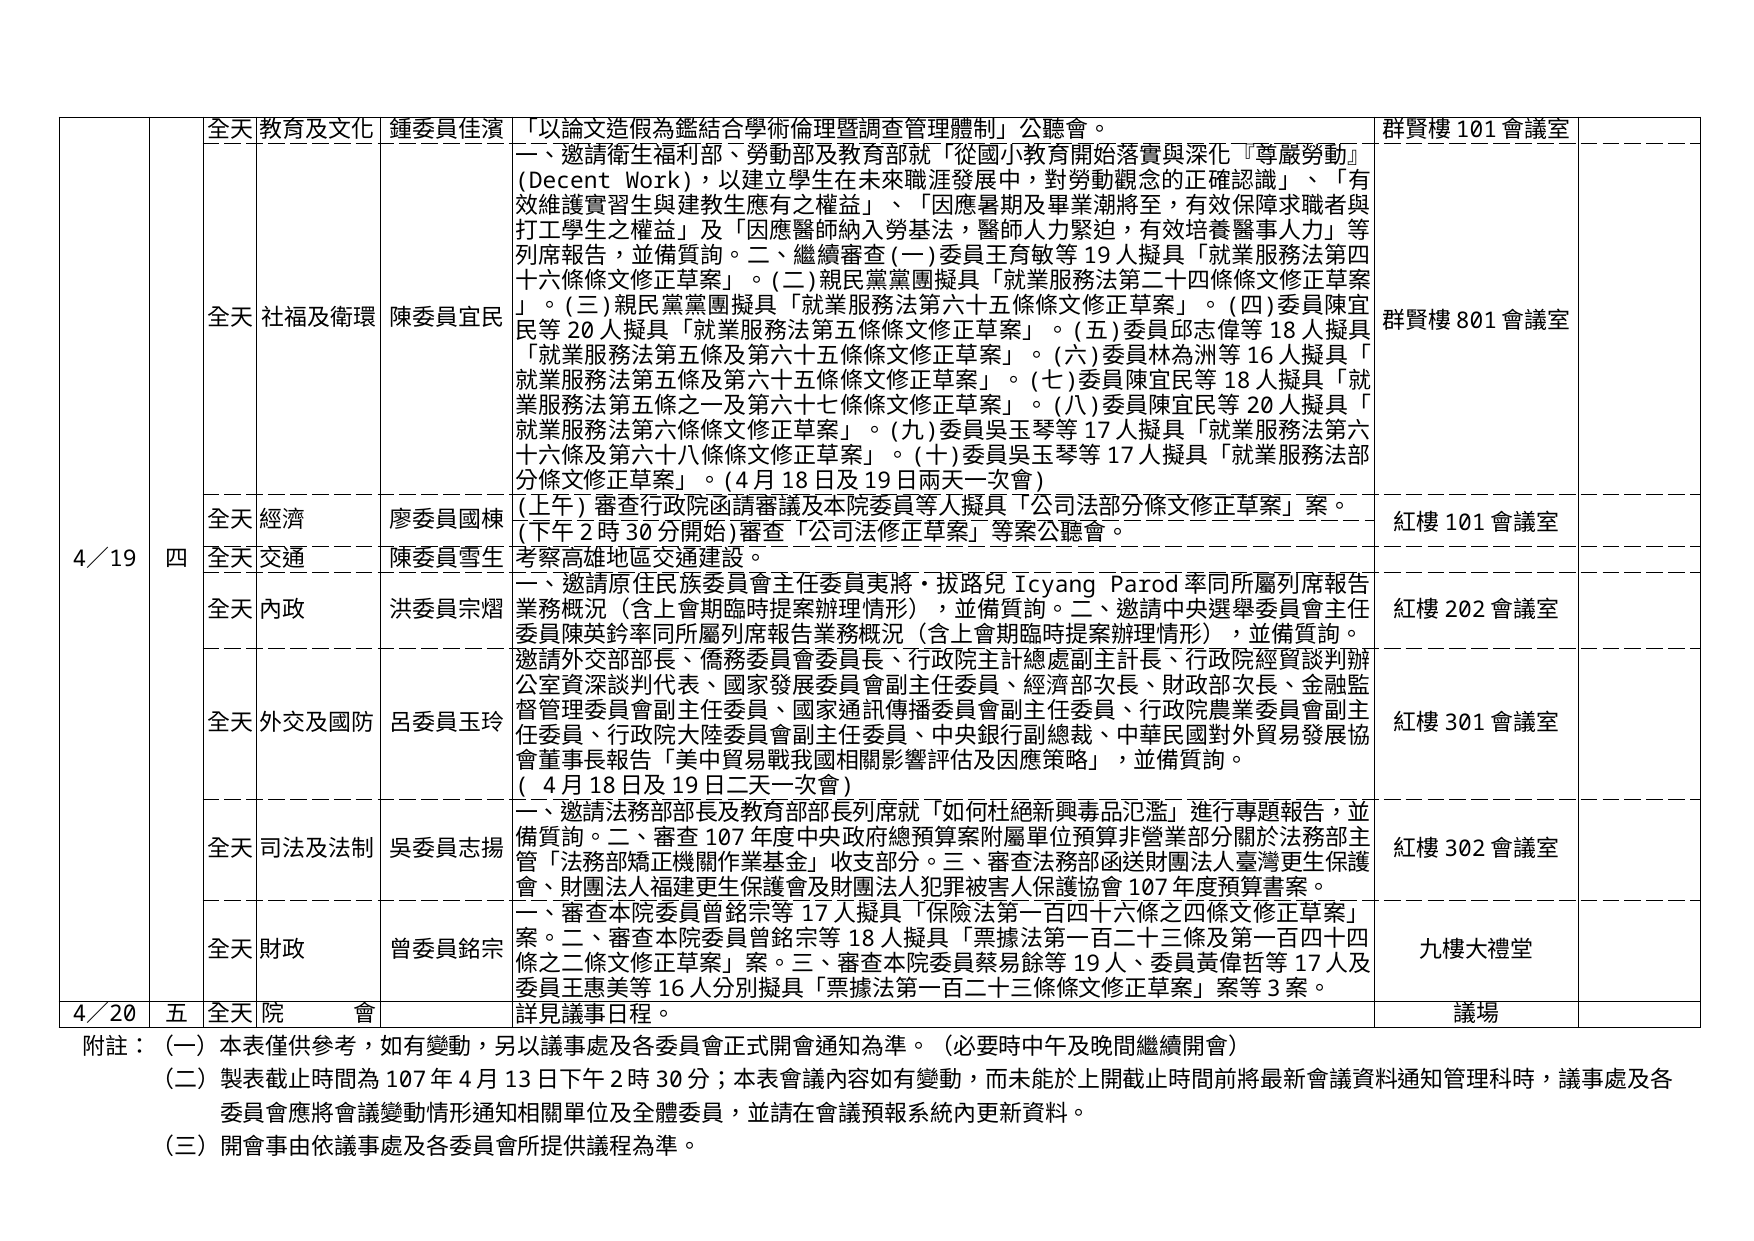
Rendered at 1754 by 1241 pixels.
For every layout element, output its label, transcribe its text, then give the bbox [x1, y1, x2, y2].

table_header 「以論文造假為鑑結合學術倫理暨調查管理體制」公聽會。 [513, 118, 1374, 143]
table_cell [1375, 546, 1578, 572]
table_cell 紅樓301會議室 [1375, 648, 1578, 799]
table_cell [1579, 648, 1700, 799]
table_cell 內政 [257, 572, 380, 648]
table_cell 考察高雄地區交通建設。 [513, 546, 1374, 572]
table_header 群賢樓101會議室 [1375, 118, 1578, 143]
text 附註：（一）本表僅供參考，如有變動，另以議事處及各委員會正式開會通知為準。（必要時中午及晚間繼續開會） [59, 1028, 1695, 1061]
table_cell 全天 [204, 1002, 256, 1027]
table_cell 陳委員雪生 [381, 546, 512, 572]
table_cell 陳委員宜民 [381, 143, 512, 494]
table_cell [1579, 546, 1700, 572]
table_cell 4／20 [60, 1002, 149, 1027]
table_cell 廖委員國棟 [381, 494, 512, 546]
table_cell 紅樓202會議室 [1375, 572, 1578, 648]
table_cell 一、邀請法務部部長及教育部部長列席就「如何杜絕新興毒品氾濫」進行專題報告，並備質詢。二、審查107年度中央政府總預算案附屬單位預算非營業部分關於法務部主管「法務部矯正機關作業基金」收支部分。三、審查法務部函送財團法人臺灣更生保護會、財團法人福建更生保護會及財團法人犯罪被害人保護協會107年度預算書案。 [513, 799, 1374, 900]
table_cell 吳委員志揚 [381, 799, 512, 900]
table_cell 經濟 [257, 494, 380, 546]
table_cell 五 [150, 1002, 203, 1027]
table_cell 一、審查本院委員曾銘宗等17人擬具「保險法第一百四十六條之四條文修正草案」案。二、審查本院委員曾銘宗等18人擬具「票據法第一百二十三條及第一百四十四條之二條文修正草案」案。三、審查本院委員蔡易餘等19人、委員黃偉哲等17人及委員王惠美等16人分別擬具「票據法第一百二十三條條文修正草案」案等3案。 [513, 900, 1374, 1001]
table_header 全天 [204, 118, 256, 143]
table_cell [1579, 572, 1700, 648]
table_header [1579, 118, 1700, 143]
table_cell 議場 [1375, 1002, 1578, 1027]
table_cell 群賢樓801會議室 [1375, 143, 1578, 494]
table_cell 九樓大禮堂 [1375, 900, 1578, 1001]
table_cell 院 會 [257, 1002, 380, 1027]
table_cell 全天 [204, 546, 256, 572]
text （三）開會事由依議事處及各委員會所提供議程為準。 [151, 1128, 1695, 1161]
table_cell [1579, 900, 1700, 1001]
table_cell [1579, 143, 1700, 494]
table_cell 呂委員玉玲 [381, 648, 512, 799]
table_cell 邀請外交部部長、僑務委員會委員長、行政院主計總處副主計長、行政院經貿談判辦公室資深談判代表、國家發展委員會副主任委員、經濟部次長、財政部次長、金融監督管理委員會副主任委員、國家通訊傳播委員會副主任委員、行政院農業委員會副主任委員、行政院大陸委員會副主任委員、中央銀行副總裁、中華民國對外貿易發展協會董事長報告「美中貿易戰我國相關影響評估及因應策略」，並備質詢。 ( 4月18日及19日二天一次會) [513, 648, 1374, 799]
table_cell 全天 [204, 143, 256, 494]
table_cell 詳見議事日程。 [513, 1002, 1374, 1027]
table_cell 全天 [204, 494, 256, 546]
table_cell (上午) 審查行政院函請審議及本院委員等人擬具「公司法部分條文修正草案」案。 [513, 494, 1374, 520]
table_cell [1579, 1002, 1700, 1027]
table_header 4／19 [60, 118, 149, 1001]
table_cell 全天 [204, 799, 256, 900]
table_cell 交通 [257, 546, 380, 572]
table_cell 紅樓101會議室 [1375, 494, 1578, 546]
table_cell [381, 1002, 512, 1027]
table_cell 一、邀請原住民族委員會主任委員夷將‧拔路兒Icyang Parod率同所屬列席報告業務概況（含上會期臨時提案辦理情形），並備質詢。二、邀請中央選舉委員會主任委員陳英鈐率同所屬列席報告業務概況（含上會期臨時提案辦理情形），並備質詢。 [513, 572, 1374, 648]
table_cell 社福及衛環 [257, 143, 380, 494]
text （二）製表截止時間為107年4月13日下午2時30分；本表會議內容如有變動，而未能於上開截止時間前將最新會議資料通知管理科時，議事處及各委員會應將會議變動情形通知相關單位及全體委員，並請在會議預報系統內更新資料。 [151, 1061, 1695, 1128]
table_header 四 [150, 118, 203, 1001]
table_cell 外交及國防 [257, 648, 380, 799]
table_cell 曾委員銘宗 [381, 900, 512, 1001]
table_cell (下午2時30分開始)審查「公司法修正草案」等案公聽會。 [513, 520, 1374, 546]
table_cell 紅樓302會議室 [1375, 799, 1578, 900]
table_cell [1579, 494, 1700, 546]
table_cell 全天 [204, 900, 256, 1001]
table_header 教育及文化 [257, 118, 380, 143]
table_header 鍾委員佳濱 [381, 118, 512, 143]
table_cell [1579, 799, 1700, 900]
table_cell 一、邀請衛生福利部、勞動部及教育部就「從國小教育開始落實與深化『尊嚴勞動』(Decent Work)，以建立學生在未來職涯發展中，對勞動觀念的正確認識」、「有效維護實習生與建教生應有之權益」、「因應暑期及畢業潮將至，有效保障求職者與打工學生之權益」及「因應醫師納入勞基法，醫師人力緊迫，有效培養醫事人力」等列席報告，並備質詢。二、繼續審查(一)委員王育敏等19人擬具「就業服務法第四十六條條文修正草案」。(二)親民黨黨團擬具「就業服務法第二十四條條文修正草案」。(三)親民黨黨團擬具「就業服務法第六十五條條文修正草案」。(四)委員陳宜民等20人擬具「就業服務法第五條條文修正草案」。(五)委員邱志偉等18人擬具「就業服務法第五條及第六十五條條文修正草案」。(六)委員林為洲等16人擬具「就業服務法第五條及第六十五條條文修正草案」。(七)委員陳宜民等18人擬具「就業服務法第五條之一及第六十七條條文修正草案」。(八)委員陳宜民等20人擬具「就業服務法第六條條文修正草案」。(九)委員吳玉琴等17人擬具「就業服務法第六十六條及第六十八條條文修正草案」。(十)委員吳玉琴等17人擬具「就業服務法部分條文修正草案」。(4月18日及19日兩天一次會) [513, 143, 1374, 494]
table_cell 全天 [204, 572, 256, 648]
table_cell 洪委員宗熠 [381, 572, 512, 648]
table_cell 財政 [257, 900, 380, 1001]
table_cell 司法及法制 [257, 799, 380, 900]
table_cell 全天 [204, 648, 256, 799]
